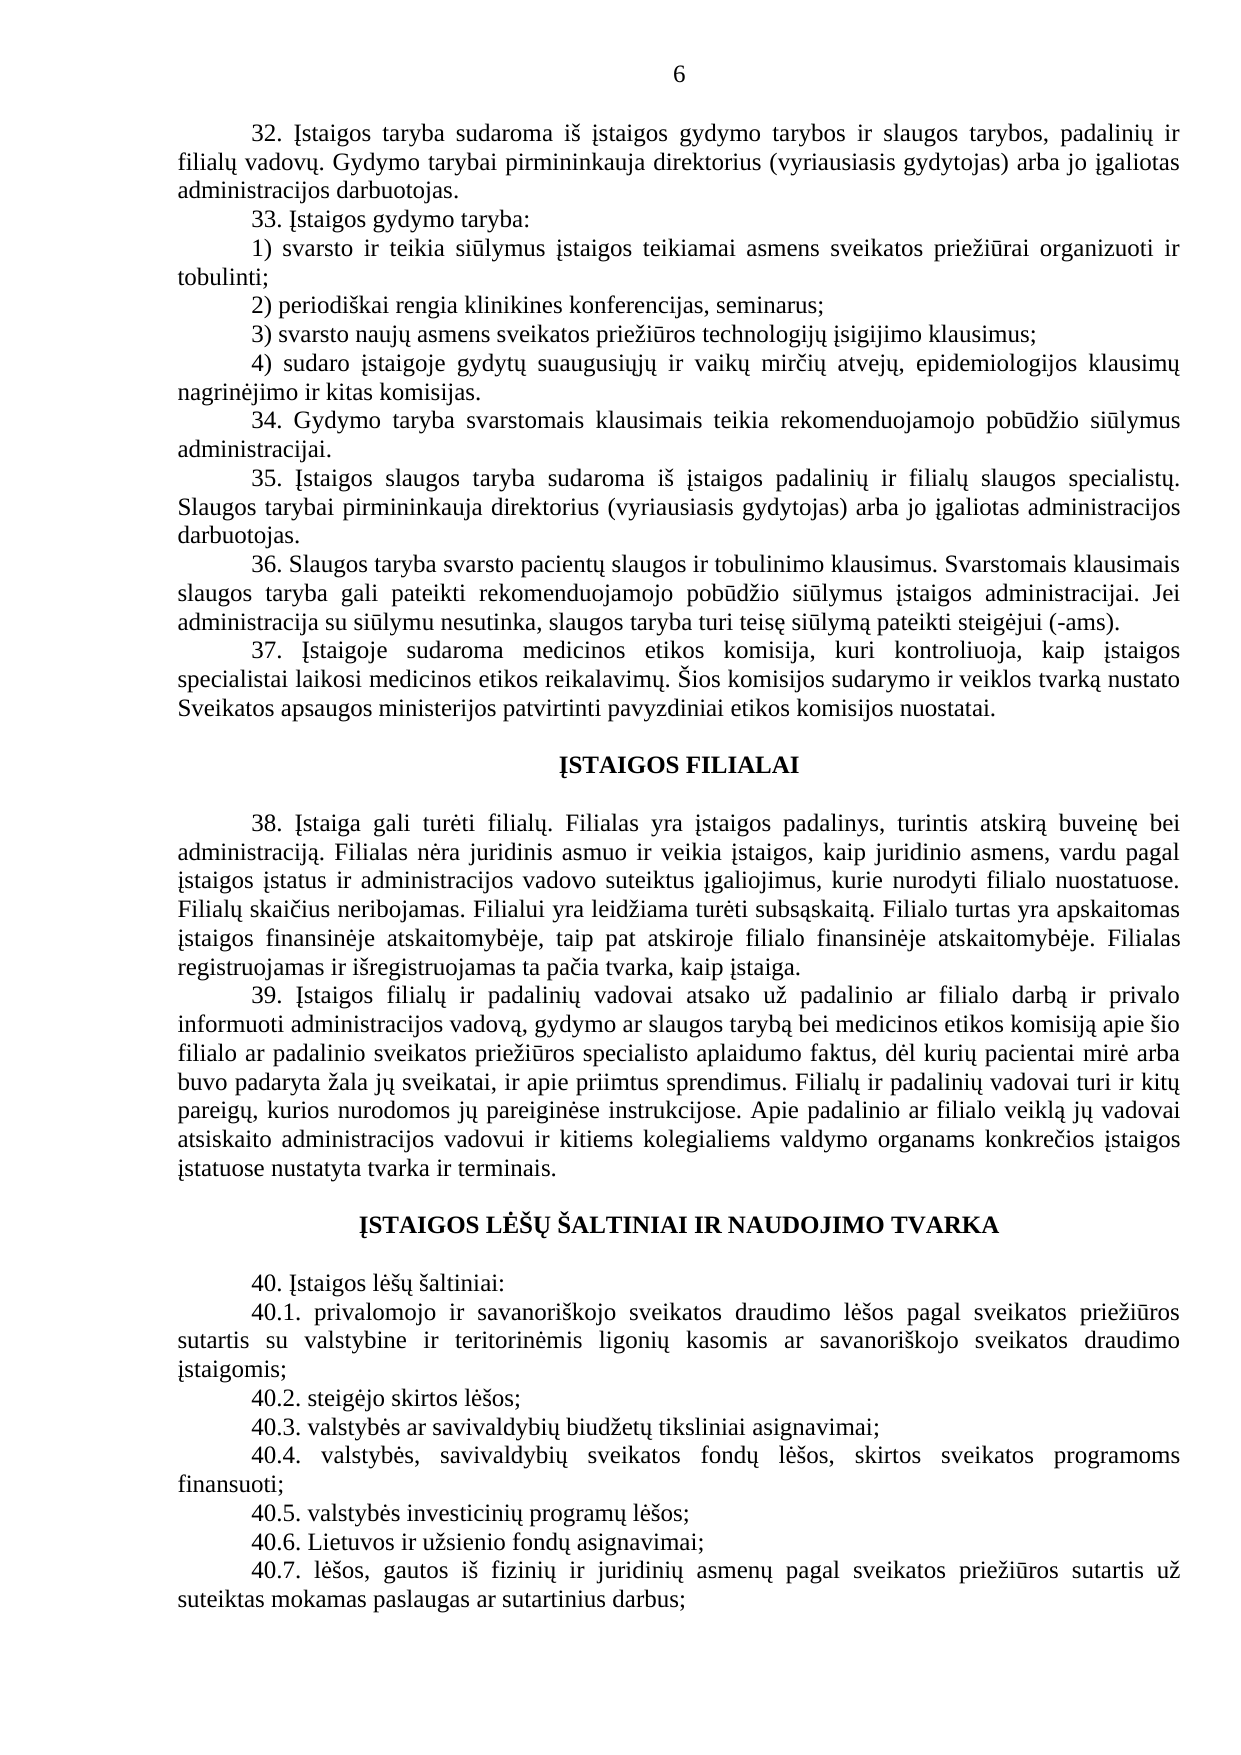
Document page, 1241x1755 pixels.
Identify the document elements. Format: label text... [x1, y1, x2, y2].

text 40.3. valstybės ar savivaldybių biudžetų tiksliniai asignavimai; [177, 1412, 1181, 1441]
text ĮSTAIGOS FILIALAI [177, 751, 1181, 779]
text ĮSTAIGOS LĖŠŲ ŠALTINIAI IR NAUDOJIMO TVARKA [177, 1211, 1181, 1239]
text 40.2. steigėjo skirtos lėšos; [177, 1383, 1181, 1412]
text 4) sudaro įstaigoje gydytų suaugusiųjų ir vaikų mirčių atvejų, epidemiologijos klausimų nagrinėjimo ir kitas komisijas. [177, 348, 1181, 406]
text 40. Įstaigos lėšų šaltiniai: [177, 1268, 1181, 1297]
text 40.4. valstybės, savivaldybių sveikatos fondų lėšos, skirtos sveikatos programoms finansuoti; [177, 1441, 1181, 1498]
text 38. Įstaiga gali turėti filialų. Filialas yra įstaigos padalinys, turintis atskirą buveinę bei administraciją. Filialas nėra juridinis asmuo ir veikia įstaigos, kaip juridinio asmens, vardu pagal įstaigos įstatus ir administracijos vadovo suteiktus įgaliojimus, kurie nurodyti filialo nuostatuose. Filialų skaičius neribojamas. Filialui yra leidžiama turėti subsąskaitą. Filialo turtas yra apskaitomas įstaigos finansinėje atskaitomybėje, taip pat atskiroje filialo finansinėje atskaitomybėje. Filialas registruojamas ir išregistruojamas ta pačia tvarka, kaip įstaiga. [177, 808, 1181, 981]
text 35. Įstaigos slaugos taryba sudaroma iš įstaigos padalinių ir filialų slaugos specialistų. Slaugos tarybai pirmininkauja direktorius (vyriausiasis gydytojas) arba jo įgaliotas administracijos darbuotojas. [177, 463, 1181, 549]
text 34. Gydymo taryba svarstomais klausimais teikia rekomenduojamojo pobūdžio siūlymus administracijai. [177, 406, 1181, 463]
text 37. Įstaigoje sudaroma medicinos etikos komisija, kuri kontroliuoja, kaip įstaigos specialistai laikosi medicinos etikos reikalavimų. Šios komisijos sudarymo ir veiklos tvarką nustato Sveikatos apsaugos ministerijos patvirtinti pavyzdiniai etikos komisijos nuostatai. [177, 636, 1181, 722]
text 36. Slaugos taryba svarsto pacientų slaugos ir tobulinimo klausimus. Svarstomais klausimais slaugos taryba gali pateikti rekomenduojamojo pobūdžio siūlymus įstaigos administracijai. Jei administracija su siūlymu nesutinka, slaugos taryba turi teisę siūlymą pateikti steigėjui (-ams). [177, 549, 1181, 636]
text 33. Įstaigos gydymo taryba: [177, 204, 1181, 233]
text 39. Įstaigos filialų ir padalinių vadovai atsako už padalinio ar filialo darbą ir privalo informuoti administracijos vadovą, gydymo ar slaugos tarybą bei medicinos etikos komisiją apie šio filialo ar padalinio sveikatos priežiūros specialisto aplaidumo faktus, dėl kurių pacientai mirė arba buvo padaryta žala jų sveikatai, ir apie priimtus sprendimus. Filialų ir padalinių vadovai turi ir kitų pareigų, kurios nurodomos jų pareiginėse instrukcijose. Apie padalinio ar filialo veiklą jų vadovai atsiskaito administracijos vadovui ir kitiems kolegialiems valdymo organams konkrečios įstaigos įstatuose nustatyta tvarka ir terminais. [177, 981, 1181, 1182]
text 40.7. lėšos, gautos iš fizinių ir juridinių asmenų pagal sveikatos priežiūros sutartis už suteiktas mokamas paslaugas ar sutartinius darbus; [177, 1556, 1181, 1613]
text 3) svarsto naujų asmens sveikatos priežiūros technologijų įsigijimo klausimus; [177, 319, 1181, 348]
text 32. Įstaigos taryba sudaroma iš įstaigos gydymo tarybos ir slaugos tarybos, padalinių ir filialų vadovų. Gydymo tarybai pirmininkauja direktorius (vyriausiasis gydytojas) arba jo įgaliotas administracijos darbuotojas. [177, 118, 1181, 204]
text 2) periodiškai rengia klinikines konferencijas, seminarus; [177, 291, 1181, 319]
text 40.5. valstybės investicinių programų lėšos; [177, 1498, 1181, 1527]
text 40.6. Lietuvos ir užsienio fondų asignavimai; [177, 1527, 1181, 1556]
text 40.1. privalomojo ir savanoriškojo sveikatos draudimo lėšos pagal sveikatos priežiūros sutartis su valstybine ir teritorinėmis ligonių kasomis ar savanoriškojo sveikatos draudimo įstaigomis; [177, 1297, 1181, 1383]
text 1) svarsto ir teikia siūlymus įstaigos teikiamai asmens sveikatos priežiūrai organizuoti ir tobulinti; [177, 233, 1181, 291]
